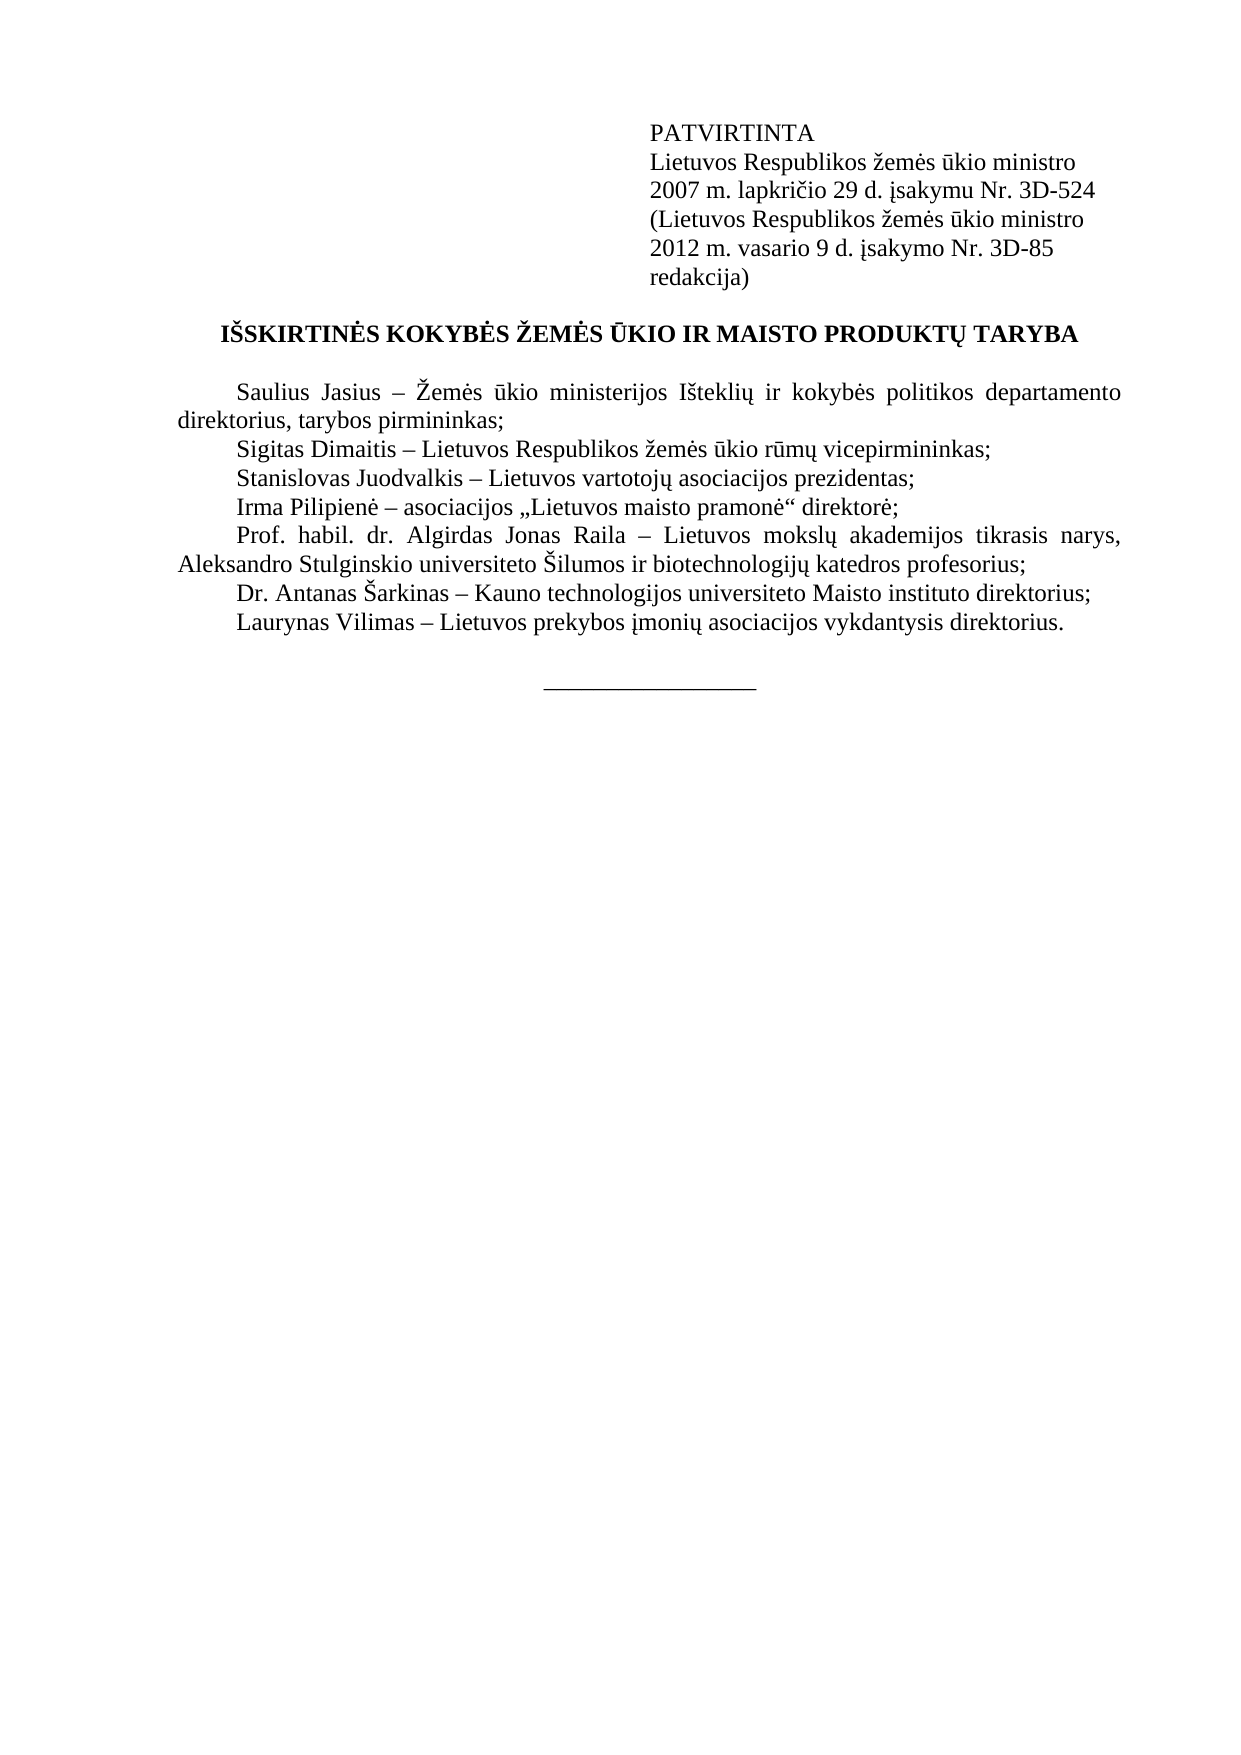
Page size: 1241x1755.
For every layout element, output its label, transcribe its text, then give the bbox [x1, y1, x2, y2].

text Stanislovas Juodvalkis – Lietuvos vartotojų asociacijos prezidentas; [177, 463, 1122, 492]
text Prof. habil. dr. Algirdas Jonas Raila – Lietuvos mokslų akademijos tikrasis narys, Aleksandro Stulginskio universiteto Šilumos ir biotechnologijų katedros profesorius; [177, 521, 1122, 578]
text (Lietuvos Respublikos žemės ūkio ministro [649, 204, 1122, 233]
text Lietuvos Respublikos žemės ūkio ministro [649, 147, 1122, 176]
text IŠSKIRTINĖS KOKYBĖS ŽEMĖS ŪKIO IR MAISTO PRODUKTŲ TARYBA [177, 319, 1122, 348]
text Saulius Jasius – Žemės ūkio ministerijos Išteklių ir kokybės politikos departamento direktorius, tarybos pirmininkas; [177, 377, 1122, 434]
text 2012 m. vasario 9 d. įsakymo Nr. 3D-85 redakcija) [649, 233, 1122, 291]
text Laurynas Vilimas – Lietuvos prekybos įmonių asociacijos vykdantysis direktorius. [177, 607, 1122, 636]
text Dr. Antanas Šarkinas – Kauno technologijos universiteto Maisto instituto direktorius; [177, 578, 1122, 607]
text Irma Pilipienė – asociacijos „Lietuvos maisto pramonė“ direktorė; [177, 492, 1122, 521]
text 2007 m. lapkričio 29 d. įsakymu Nr. 3D-524 [649, 176, 1122, 204]
text Sigitas Dimaitis – Lietuvos Respublikos žemės ūkio rūmų vicepirmininkas; [177, 434, 1122, 463]
text PATVIRTINTA [649, 118, 1122, 147]
text _________________ [177, 664, 1122, 693]
